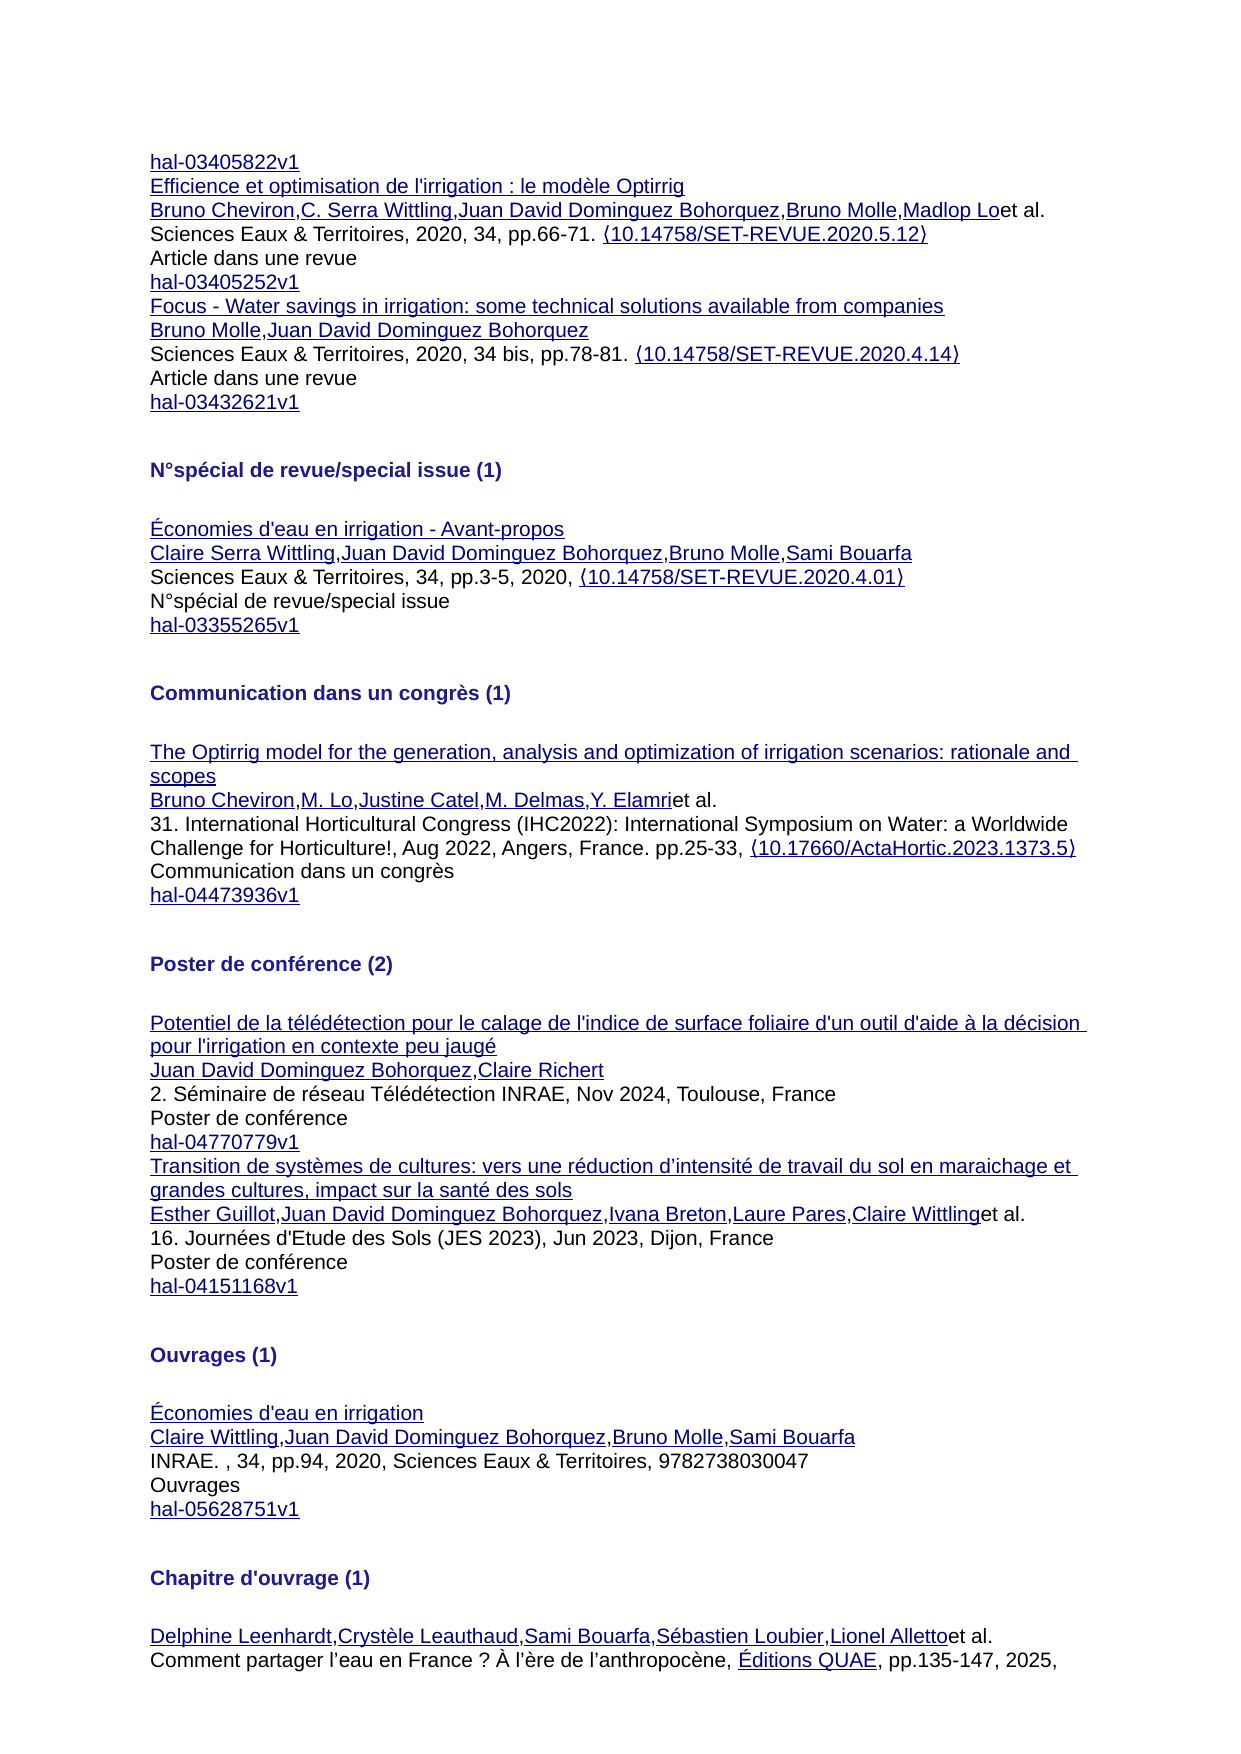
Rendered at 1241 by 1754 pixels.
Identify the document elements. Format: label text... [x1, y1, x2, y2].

subtitle Poster de conférence (2) [150, 952, 1090, 976]
subtitle Ouvrages (1) [150, 1343, 1090, 1367]
table_cell Efficience et optimisation de l'irrigation : le modèle Optirrig Bruno Cheviron,C. Serra Wittling,Juan David Dominguez Bohorquez,Bruno Molle,Madlop Loet al. Sciences Eaux & Territoires, 2020, 34, pp.66-71. ⟨10.14758/SET-REVUE.2020.5.12⟩ Article dans une revue hal-03405252v1 [150, 174, 1090, 294]
table_cell Transition de systèmes de cultures: vers une réduction d’intensité de travail du sol en maraichage et grandes cultures, impact sur la santé des sols Esther Guillot,Juan David Dominguez Bohorquez,Ivana Breton,Laure Pares,Claire Wittlinget al. 16. Journées d'Etude des Sols (JES 2023), Jun 2023, Dijon, France Poster de conférence hal-04151168v1 [150, 1154, 1090, 1298]
table_header The Optirrig model for the generation, analysis and optimization of irrigation scenarios: rationale and scopes Bruno Cheviron,M. Lo,Justine Catel,M. Delmas,Y. Elamriet al. 31. International Horticultural Congress (IHC2022): International Symposium on Water: a Worldwide Challenge for Horticulture!, Aug 2022, Angers, France. pp.25-33, ⟨10.17660/ActaHortic.2023.1373.5⟩ Communication dans un congrès hal-04473936v1 [150, 740, 1090, 907]
subtitle N°spécial de revue/special issue (1) [150, 458, 1090, 482]
table_header Économies d'eau en irrigation Claire Wittling,Juan David Dominguez Bohorquez,Bruno Molle,Sami Bouarfa INRAE. , 34, pp.94, 2020, Sciences Eaux & Territoires, 9782738030047 Ouvrages hal-05628751v1 [150, 1401, 1090, 1521]
table_header Économies d'eau en irrigation - Avant-propos Claire Serra Wittling,Juan David Dominguez Bohorquez,Bruno Molle,Sami Bouarfa Sciences Eaux & Territoires, 34, pp.3-5, 2020, ⟨10.14758/SET-REVUE.2020.4.01⟩ N°spécial de revue/special issue hal-03355265v1 [150, 517, 1090, 636]
table_cell Focus - Water savings in irrigation: some technical solutions available from companies Bruno Molle,Juan David Dominguez Bohorquez Sciences Eaux & Territoires, 2020, 34 bis, pp.78-81. ⟨10.14758/SET-REVUE.2020.4.14⟩ Article dans une revue hal-03432621v1 [150, 294, 1090, 413]
subtitle Chapitre d'ouvrage (1) [150, 1566, 1090, 1589]
table_header L'irrigation et l'agroécologie peuvent-elles faire bon ménage ? Vers une irrigation multiservice Delphine Leenhardt,Crystèle Leauthaud,Sami Bouarfa,Sébastien Loubier,Lionel Allettoet al. Comment partager l’eau en France ? À l’ère de l’anthropocène, Éditions QUAE, pp.135-147, 2025, Matière à débattre et décider, 978-2-7592-4098-2 Chapitre d'ouvrage hal-05523274v1 [150, 1624, 1090, 1672]
subtitle Communication dans un congrès (1) [150, 681, 1090, 705]
table_header Potentiel de la télédétection pour le calage de l'indice de surface foliaire d'un outil d'aide à la décision pour l'irrigation en contexte peu jaugé Juan David Dominguez Bohorquez,Claire Richert 2. Séminaire de réseau Télédétection INRAE, Nov 2024, Toulouse, France Poster de conférence hal-04770779v1 [150, 1010, 1090, 1154]
table_cell hal-03405822v1 [150, 150, 1090, 174]
